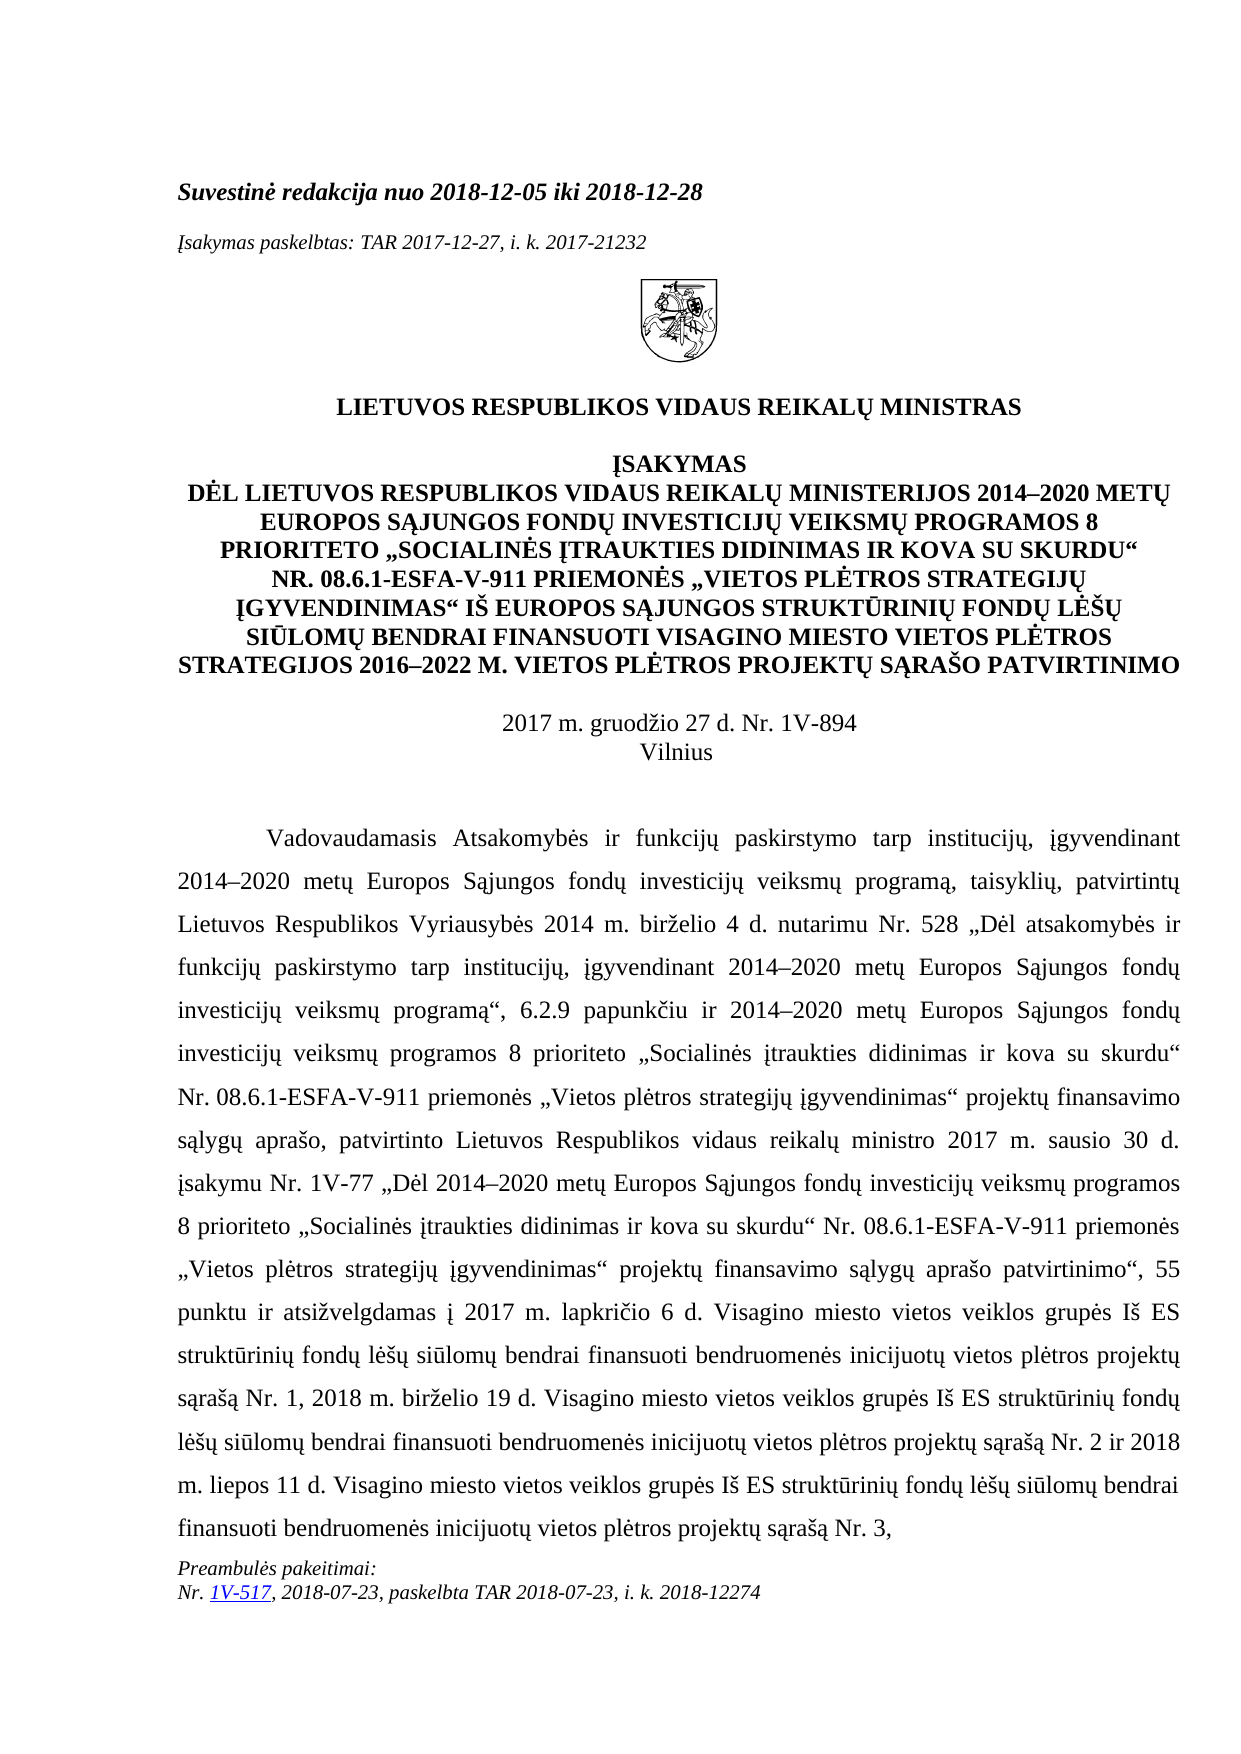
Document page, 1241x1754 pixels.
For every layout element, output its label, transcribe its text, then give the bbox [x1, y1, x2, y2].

text Įsakymas paskelbtas: TAR 2017-12-27, i. k. 2017-21232 [177, 230, 1181, 254]
text Vilnius [177, 737, 1181, 765]
text Preambulės pakeitimai: [177, 1556, 1181, 1580]
text DĖL LIETUVOS RESPUBLIKOS VIDAUS REIKALŲ MINISTERIJOS 2014–2020 METŲ EUROPOS SĄJUNGOS FONDŲ INVESTICIJŲ VEIKSMŲ PROGRAMOS 8 PRIORITETO „SOCIALINĖS ĮTRAUKTIES DIDINIMAS IR KOVA SU SKURDU“ NR. 08.6.1-ESFA-V-911 PRIEMONĖS „VIETOS PLĖTROS STRATEGIJŲ ĮGYVENDINIMAS“ IŠ EUROPOS SĄJUNGOS STRUKTŪRINIŲ FONDŲ LĖŠŲ SIŪLOMŲ BENDRAI FINANSUOTI VISAGINO MIESTO VIETOS PLĖTROS STRATEGIJOS 2016–2022 M. VIETOS PLĖTROS PROJEKTŲ SĄRAŠO PATVIRTINIMO [177, 478, 1181, 679]
text ĮSAKYMAS [177, 449, 1181, 478]
text 2017 m. gruodžio 27 d. Nr. 1V-894 [177, 708, 1181, 737]
text Suvestinė redakcija nuo 2018-12-05 iki 2018-12-28 [177, 177, 1181, 206]
text LIETUVOS RESPUBLIKOS VIDAUS REIKALŲ MINISTRAS [177, 392, 1181, 420]
text Vadovaudamasis Atsakomybės ir funkcijų paskirstymo tarp institucijų, įgyvendinant 2014–2020 metų Europos Sąjungos fondų investicijų veiksmų programą, taisyklių, patvirtintų Lietuvos Respublikos Vyriausybės 2014 m. birželio 4 d. nutarimu Nr. 528 „Dėl atsakomybės ir funkcijų paskirstymo tarp institucijų, įgyvendinant 2014–2020 metų Europos Sąjungos fondų investicijų veiksmų programą“, 6.2.9 papunkčiu ir 2014–2020 metų Europos Sąjungos fondų investicijų veiksmų programos 8 prioriteto „Socialinės įtraukties didinimas ir kova su skurdu“ Nr. 08.6.1-ESFA-V-911 priemonės „Vietos plėtros strategijų įgyvendinimas“ projektų finansavimo sąlygų aprašo, patvirtinto Lietuvos Respublikos vidaus reikalų ministro 2017 m. sausio 30 d. įsakymu Nr. 1V-77 „Dėl 2014–2020 metų Europos Sąjungos fondų investicijų veiksmų programos 8 prioriteto „Socialinės įtraukties didinimas ir kova su skurdu“ Nr. 08.6.1-ESFA-V-911 priemonės „Vietos plėtros strategijų įgyvendinimas“ projektų finansavimo sąlygų aprašo patvirtinimo“, 55 punktu ir atsižvelgdamas į 2017 m. lapkričio 6 d. Visagino miesto vietos veiklos grupės Iš ES struktūrinių fondų lėšų siūlomų bendrai finansuoti bendruomenės inicijuotų vietos plėtros projektų sąrašą Nr. 1, 2018 m. birželio 19 d. Visagino miesto vietos veiklos grupės Iš ES struktūrinių fondų lėšų siūlomų bendrai finansuoti bendruomenės inicijuotų vietos plėtros projektų sąrašą Nr. 2 ir 2018 m. liepos 11 d. Visagino miesto vietos veiklos grupės Iš ES struktūrinių fondų lėšų siūlomų bendrai finansuoti bendruomenės inicijuotų vietos plėtros projektų sąrašą Nr. 3, [177, 823, 1181, 1542]
text Nr. 1V-517, 2018-07-23, paskelbta TAR 2018-07-23, i. k. 2018-12274 [177, 1580, 1181, 1604]
